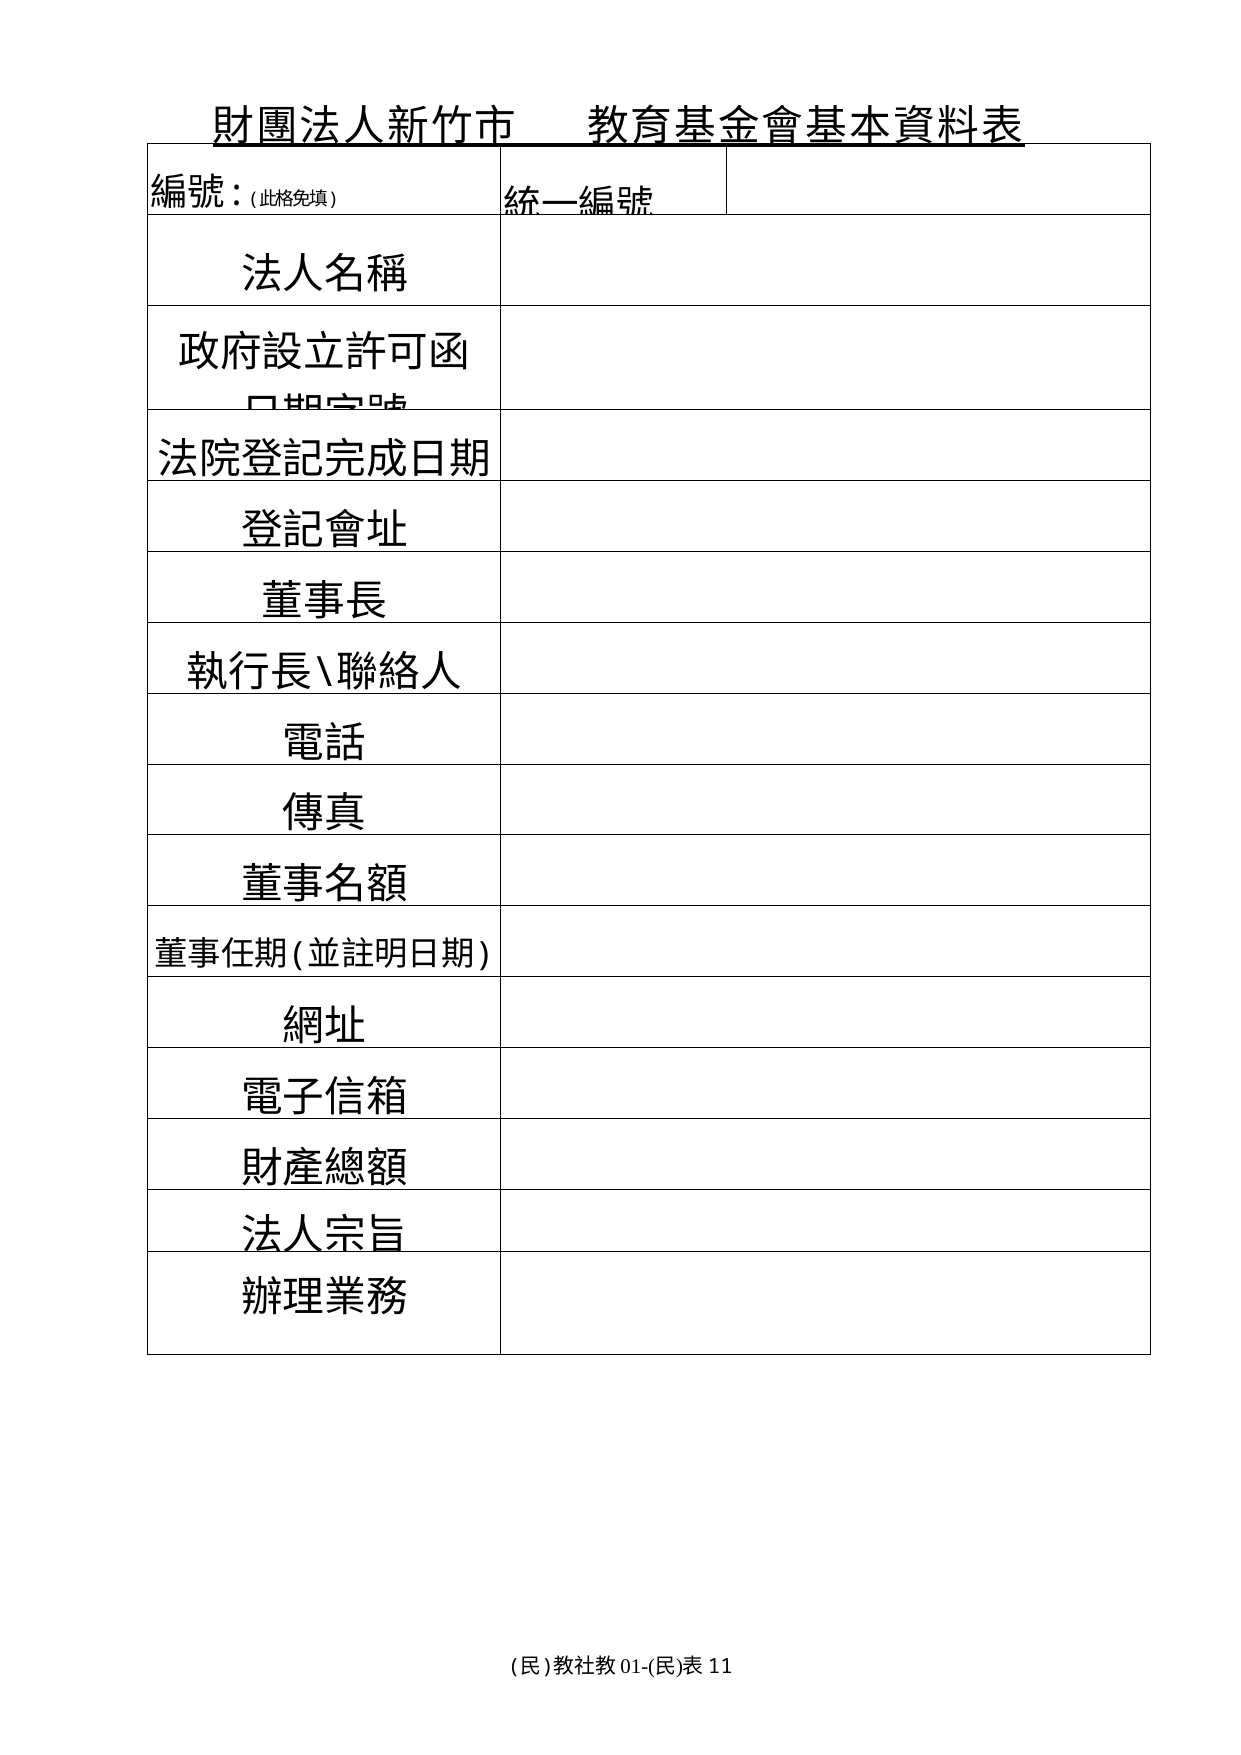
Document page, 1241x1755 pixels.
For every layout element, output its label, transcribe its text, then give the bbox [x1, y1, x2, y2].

table_cell 電子信箱 [148, 1048, 500, 1118]
table_cell [501, 765, 1150, 834]
table_cell 董事任期(並註明日期) [148, 906, 500, 976]
table_cell 政府設立許可函 日期字號 [148, 306, 500, 409]
table_cell 電話 [148, 694, 500, 763]
table_cell 法院登記完成日期 [148, 410, 500, 480]
table_cell [501, 1252, 1150, 1354]
table_cell [501, 977, 1150, 1047]
table_cell 財產總額 [148, 1119, 500, 1188]
table_cell 法人宗旨 [148, 1190, 500, 1251]
table_cell 法人名稱 [148, 215, 500, 305]
table_cell 董事名額 [148, 835, 500, 905]
table_cell [501, 1119, 1150, 1188]
table_header 編號:(此格免填) [148, 144, 500, 214]
table_cell [501, 623, 1150, 693]
text 財團法人新竹市 教育基金會基本資料表 [185, 81, 1093, 143]
table_header [727, 144, 1150, 214]
table_cell 登記會址 [148, 481, 500, 551]
table_cell [501, 410, 1150, 480]
table_cell 執行長\聯絡人 [148, 623, 500, 693]
table_header 統一編號 [501, 147, 726, 214]
table_cell [501, 481, 1150, 551]
table_cell [501, 552, 1150, 622]
table_cell [501, 906, 1150, 976]
table_cell [501, 694, 1150, 763]
table_cell 網址 [148, 977, 500, 1047]
table_cell 董事長 [148, 552, 500, 622]
table_cell 辦理業務 [148, 1252, 500, 1354]
table_cell [501, 306, 1150, 409]
table_cell [501, 215, 1150, 305]
table_cell [501, 835, 1150, 905]
table_cell 傳真 [148, 765, 500, 834]
table_cell [501, 1190, 1150, 1251]
table_cell [501, 1048, 1150, 1118]
